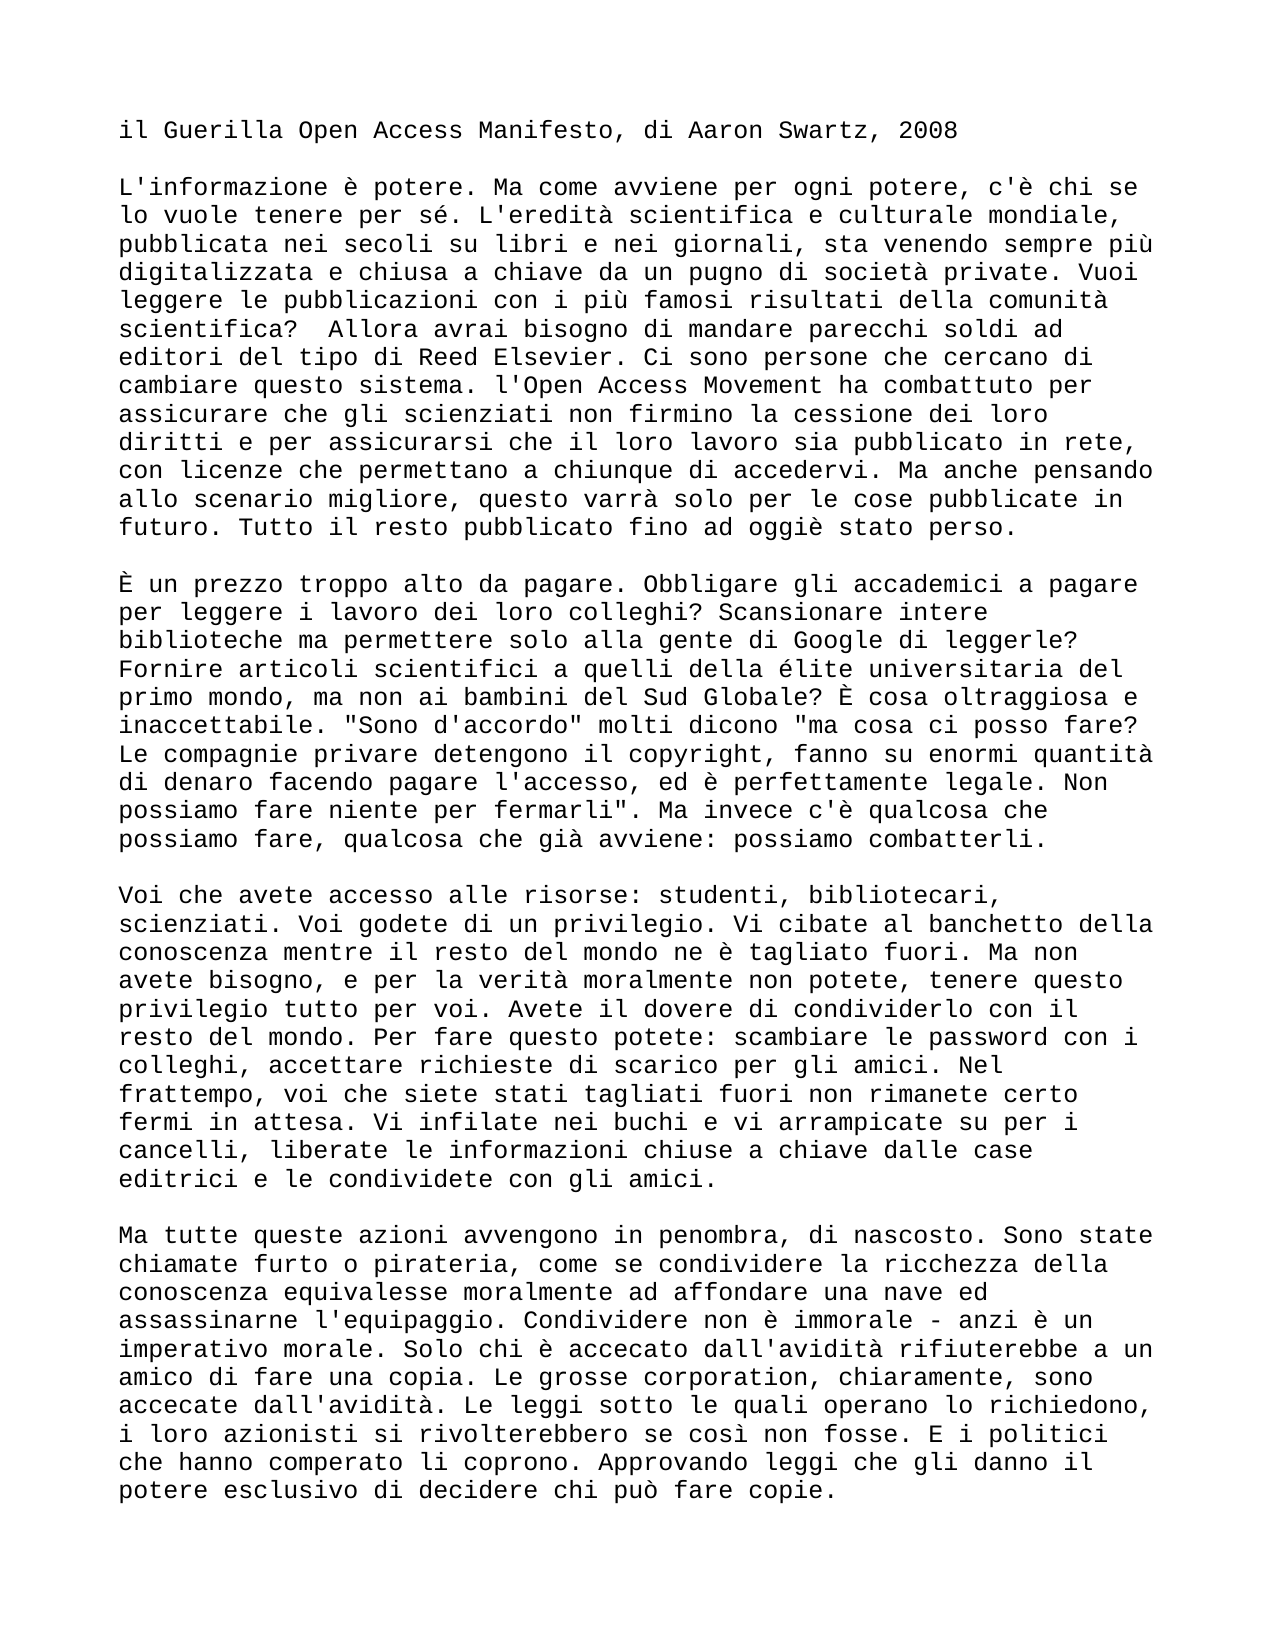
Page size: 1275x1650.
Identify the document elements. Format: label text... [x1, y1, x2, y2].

text Voi che avete accesso alle risorse: studenti, bibliotecari, scienziati. Voi godete di un privilegio. Vi cibate al banchetto della conoscenza mentre il resto del mondo ne è tagliato fuori. Ma non avete bisogno, e per la verità moralmente non potete, tenere questo privilegio tutto per voi. Avete il dovere di condividerlo con il resto del mondo. Per fare questo potete: scambiare le password con i colleghi, accettare richieste di scarico per gli amici. Nel frattempo, voi che siete stati tagliati fuori non rimanete certo fermi in attesa. Vi infilate nei buchi e vi arrampicate su per i [118, 883, 1157, 1138]
text scientifica? Allora avrai bisogno di mandare parecchi soldi ad editori del tipo di Reed Elsevier. Ci sono persone che cercano di cambiare questo sistema. l'Open Access Movement ha combattuto per assicurare che gli scienziati non firmino la cessione dei loro diritti e per assicurarsi che il loro lavoro sia pubblicato in rete, con licenze che permettano a chiunque di accedervi. Ma anche pensando allo scenario migliore, questo varrà solo per le cose pubblicate in futuro. Tutto il resto pubblicato fino ad oggiè stato perso. [118, 316, 1157, 543]
text digitalizzata e chiusa a chiave da un pugno di società private. Vuoi [118, 260, 1157, 288]
text chiamate furto o pirateria, come se condividere la ricchezza della [118, 1251, 1157, 1280]
text conoscenza equivalesse moralmente ad affondare una nave ed assassinarne l'equipaggio. Condividere non è immorale - anzi è un imperativo morale. Solo chi è accecato dall'avidità rifiuterebbe a un amico di fare una copia. Le grosse corporation, chiaramente, sono accecate dall'avidità. Le leggi sotto le quali operano lo richiedono, i loro azionisti si rivolterebbero se così non fosse. E i politici che hanno comperato li coprono. Approvando leggi che gli danno il potere esclusivo di decidere chi può fare copie. [118, 1280, 1157, 1506]
text leggere le pubblicazioni con i più famosi risultati della comunità [118, 288, 1157, 316]
text il Guerilla Open Access Manifesto, di Aaron Swartz, 2008 [118, 118, 1157, 146]
text È un prezzo troppo alto da pagare. Obbligare gli accademici a pagare per leggere i lavoro dei loro colleghi? Scansionare intere biblioteche ma permettere solo alla gente di Google di leggerle? Fornire articoli scientifici a quelli della élite universitaria del primo mondo, ma non ai bambini del Sud Globale? È cosa oltraggiosa e inaccettabile. "Sono d'accordo" molti dicono "ma cosa ci posso fare? Le compagnie privare detengono il copyright, fanno su enormi quantità di denaro facendo pagare l'accesso, ed è perfettamente legale. Non possiamo fare niente per fermarli". Ma invece c'è qualcosa che possiamo fare, qualcosa che già avviene: possiamo combatterli. [118, 571, 1157, 855]
text pubblicata nei secoli su libri e nei giornali, sta venendo sempre più [118, 231, 1157, 260]
text cancelli, liberate le informazioni chiuse a chiave dalle case editrici e le condividete con gli amici. [118, 1138, 1157, 1195]
text L'informazione è potere. Ma come avviene per ogni potere, c'è chi se lo vuole tenere per sé. L'eredità scientifica e culturale mondiale, [118, 175, 1157, 231]
text Ma tutte queste azioni avvengono in penombra, di nascosto. Sono state [118, 1223, 1157, 1251]
